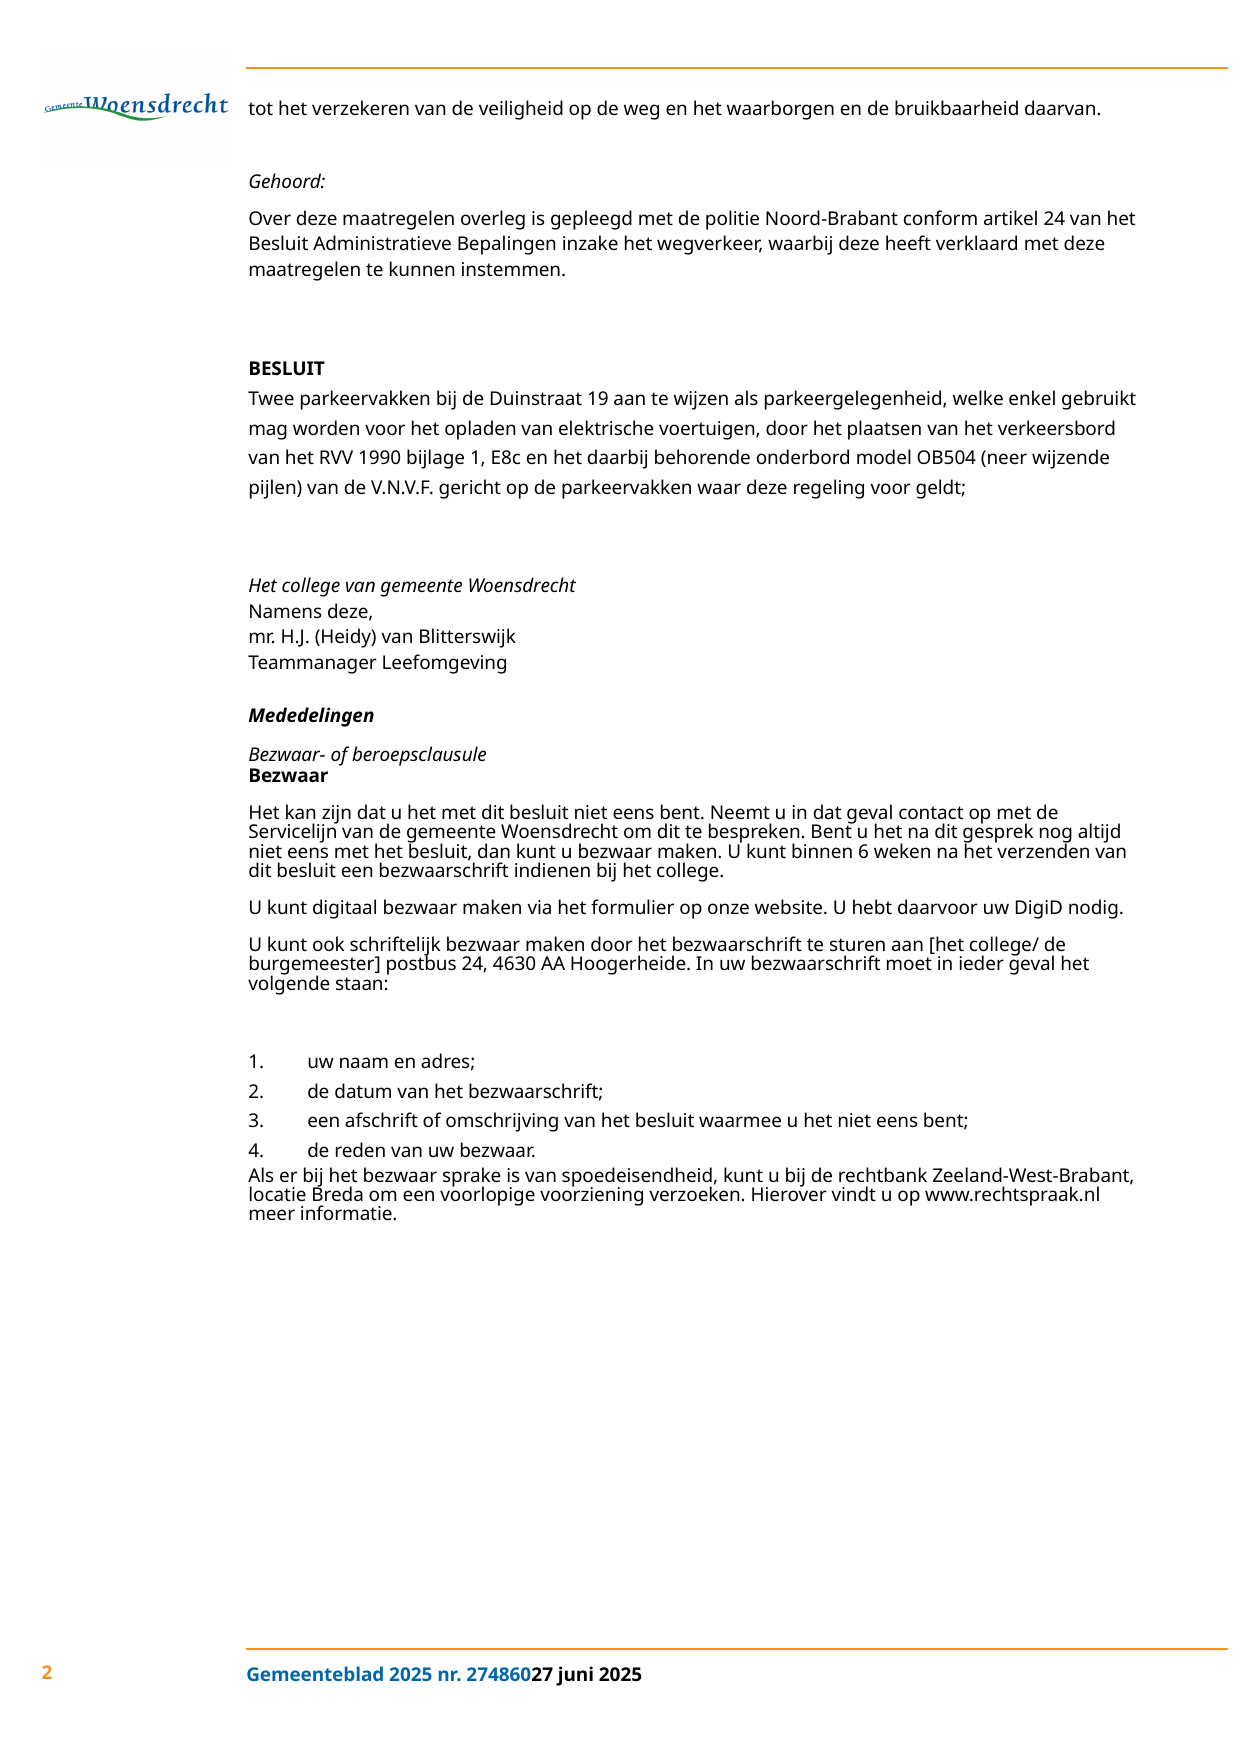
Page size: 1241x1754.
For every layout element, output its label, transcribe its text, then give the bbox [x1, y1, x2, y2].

list uw naam en adres; [248, 1048, 1152, 1074]
text BESLUIT [248, 356, 1152, 381]
text mr. H.J. (Heidy) van Blitterswijk [248, 624, 1152, 649]
text Over deze maatregelen overleg is gepleegd met de politie Noord-Brabant conform artikel 24 van het Besluit Administratieve Bepalingen inzake het wegverkeer, waarbij deze heeft verklaard met deze maatregelen te kunnen instemmen. [248, 205, 1152, 282]
list een afschrift of omschrijving van het besluit waarmee u het niet eens bent; [248, 1108, 1152, 1133]
text Het college van gemeente Woensdrecht [248, 572, 1152, 598]
picture [41, 47, 231, 172]
list de reden van uw bezwaar. [248, 1137, 1152, 1163]
text Namens deze, [248, 598, 1152, 624]
text tot het verzekeren van de veiligheid op de weg en het waarborgen en de bruikbaarheid daarvan. [248, 95, 1152, 121]
text U kunt digitaal bezwaar maken via het formulier op onze website. U hebt daarvoor uw DigiD nodig. [248, 899, 1152, 918]
list de datum van het bezwaarschrift; [248, 1078, 1152, 1104]
text Als er bij het bezwaar sprake is van spoedeisendheid, kunt u bij de rechtbank Zeeland-West-Brabant, locatie Breda om een voorlopige voorziening verzoeken. Hierover vindt u op www.rechtspraak.nl meer informatie. [248, 1167, 1152, 1225]
text Twee parkeervakken bij de Duinstraat 19 aan te wijzen als parkeergelegenheid, welke enkel gebruikt mag worden voor het opladen van elektrische voertuigen, door het plaatsen van het verkeersbord van het RVV 1990 bijlage 1, E8c en het daarbij behorende onderbord model OB504 (neer wijzende pijlen) van de V.N.V.F. gericht op de parkeervakken waar deze regeling voor geldt; [248, 385, 1152, 500]
text Gehoord: [248, 168, 1152, 194]
text Het kan zijn dat u het met dit besluit niet eens bent. Neemt u in dat geval contact op met de Servicelijn van de gemeente Woensdrecht om dit te bespreken. Bent u het na dit gesprek nog altijd niet eens met het besluit, dan kunt u bezwaar maken. U kunt binnen 6 weken na het verzenden van dit besluit een bezwaarschrift indienen bij het college. [248, 804, 1152, 881]
text Mededelingen [248, 702, 1152, 728]
text Bezwaar [248, 767, 1152, 787]
text Teammanager Leefomgeving [248, 649, 1152, 675]
text Bezwaar- of beroepsclausule [248, 742, 1152, 767]
text U kunt ook schriftelijk bezwaar maken door het bezwaarschrift te sturen aan [het college/ de burgemeester] postbus 24, 4630 AA Hoogerheide. In uw bezwaarschrift moet in ieder geval het volgende staan: [248, 936, 1152, 994]
